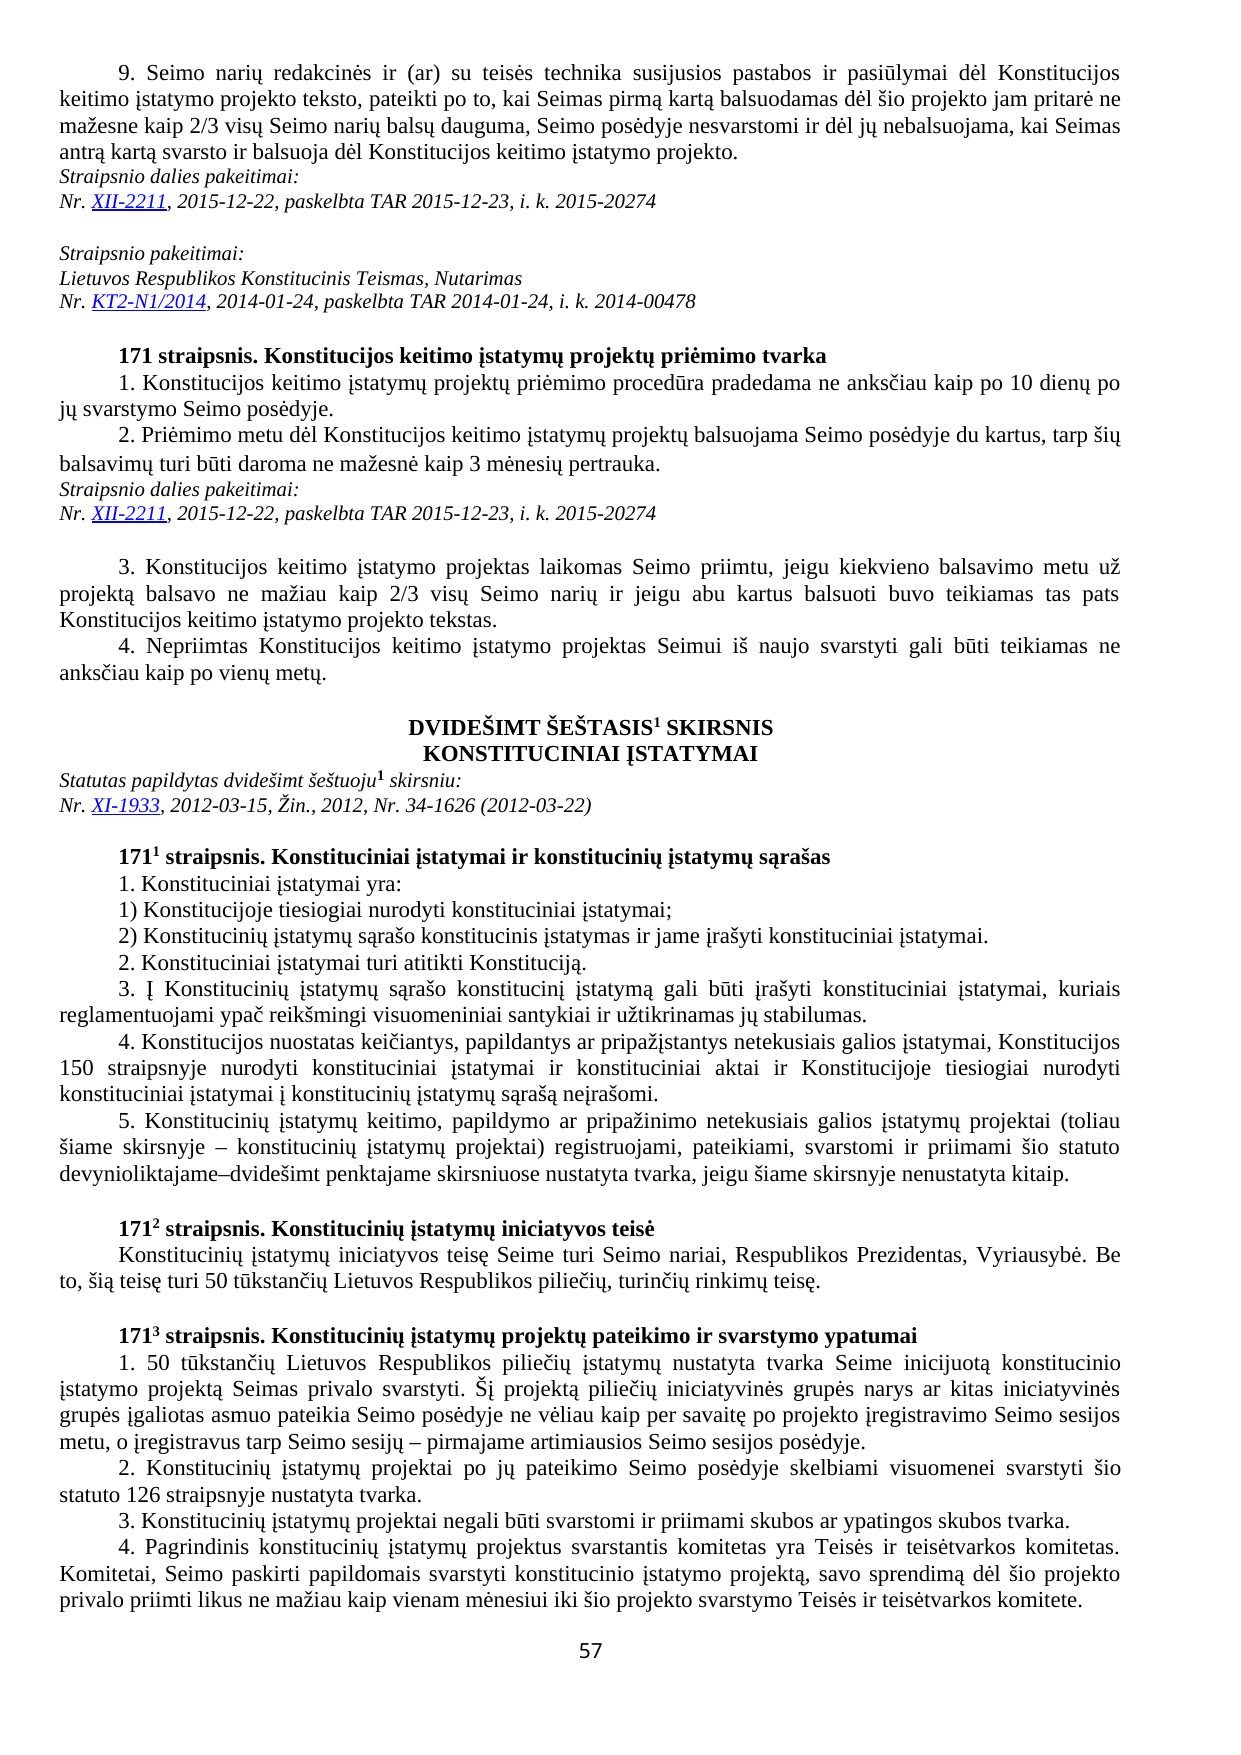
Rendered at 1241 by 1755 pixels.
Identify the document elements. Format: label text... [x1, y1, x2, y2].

text 171 straipsnis. Konstitucijos keitimo įstatymų projektų priėmimo tvarka [59, 342, 1122, 369]
text 4. Konstitucijos nuostatas keičiantys, papildantys ar pripažįstantys netekusiais galios įstatymai, Konstitucijos 150 straipsnyje nurodyti konstituciniai įstatymai ir konstituciniai aktai ir Konstitucijoje tiesiogiai nurodyti konstituciniai įstatymai į konstitucinių įstatymų sąrašą neįrašomi. [59, 1028, 1122, 1107]
text KONSTITUCINIAI ĮSTATYMAI [59, 740, 1122, 767]
text DVIDEŠIMT ŠEŠTASIS1 SKIRSNIS [59, 714, 1122, 740]
text Nr. XII-2211, 2015-12-22, paskelbta TAR 2015-12-23, i. k. 2015-20274 [59, 188, 1122, 213]
text 1711 straipsnis. Konstituciniai įstatymai ir konstitucinių įstatymų sąrašas [59, 843, 1122, 870]
text 1712 straipsnis. Konstitucinių įstatymų iniciatyvos teisė [59, 1215, 1122, 1241]
text Statutas papildytas dvidešimt šeštuoju1 skirsniu: [59, 767, 1122, 793]
text Konstitucinių įstatymų iniciatyvos teisę Seime turi Seimo nariai, Respublikos Prezidentas, Vyriausybė. Be to, šią teisę turi 50 tūkstančių Lietuvos Respublikos piliečių, turinčių rinkimų teisę. [59, 1241, 1122, 1294]
text 3. Konstitucinių įstatymų projektai negali būti svarstomi ir priimami skubos ar ypatingos skubos tvarka. [59, 1507, 1122, 1533]
text Nr. KT2-N1/2014, 2014-01-24, paskelbta TAR 2014-01-24, i. k. 2014-00478 [59, 289, 1122, 313]
text Lietuvos Respublikos Konstitucinis Teismas, Nutarimas [59, 265, 1122, 289]
text 2. Konstitucinių įstatymų projektai po jų pateikimo Seimo posėdyje skelbiami visuomenei svarstyti šio statuto 126 straipsnyje nustatyta tvarka. [59, 1454, 1122, 1507]
text Nr. XI-1933, 2012-03-15, Žin., 2012, Nr. 34-1626 (2012-03-22) [59, 793, 1122, 817]
text Straipsnio dalies pakeitimai: [59, 164, 1122, 188]
text 3. Konstitucijos keitimo įstatymo projektas laikomas Seimo priimtu, jeigu kiekvieno balsavimo metu už projektą balsavo ne mažiau kaip 2/3 visų Seimo narių ir jeigu abu kartus balsuoti buvo teikiamas tas pats Konstitucijos keitimo įstatymo projekto tekstas. [59, 553, 1122, 632]
text 2. Priėmimo metu dėl Konstitucijos keitimo įstatymų projektų balsuojama Seimo posėdyje du kartus, tarp šių balsavimų turi būti daroma ne mažesnė kaip 3 mėnesių pertrauka. [59, 421, 1122, 476]
text 9. Seimo narių redakcinės ir (ar) su teisės technika susijusios pastabos ir pasiūlymai dėl Konstitucijos keitimo įstatymo projekto teksto, pateikti po to, kai Seimas pirmą kartą balsuodamas dėl šio projekto jam pritarė ne mažesne kaip 2/3 visų Seimo narių balsų dauguma, Seimo posėdyje nesvarstomi ir dėl jų nebalsuojama, kai Seimas antrą kartą svarsto ir balsuoja dėl Konstitucijos keitimo įstatymo projekto. [59, 59, 1122, 164]
text 1. Konstitucijos keitimo įstatymų projektų priėmimo procedūra pradedama ne anksčiau kaip po 10 dienų po jų svarstymo Seimo posėdyje. [59, 369, 1122, 421]
text 2. Konstituciniai įstatymai turi atitikti Konstituciją. [59, 949, 1122, 975]
text 1. Konstituciniai įstatymai yra: [59, 870, 1122, 896]
text 1. 50 tūkstančių Lietuvos Respublikos piliečių įstatymų nustatyta tvarka Seime inicijuotą konstitucinio įstatymo projektą Seimas privalo svarstyti. Šį projektą piliečių iniciatyvinės grupės narys ar kitas iniciatyvinės grupės įgaliotas asmuo pateikia Seimo posėdyje ne vėliau kaip per savaitę po projekto įregistravimo Seimo sesijos metu, o įregistravus tarp Seimo sesijų – pirmajame artimiausios Seimo sesijos posėdyje. [59, 1349, 1122, 1454]
text 3. Į Konstitucinių įstatymų sąrašo konstitucinį įstatymą gali būti įrašyti konstituciniai įstatymai, kuriais reglamentuojami ypač reikšmingi visuomeniniai santykiai ir užtikrinamas jų stabilumas. [59, 975, 1122, 1028]
text Straipsnio pakeitimai: [59, 241, 1122, 265]
text 4. Nepriimtas Konstitucijos keitimo įstatymo projektas Seimui iš naujo svarstyti gali būti teikiamas ne anksčiau kaip po vienų metų. [59, 632, 1122, 685]
text 1713 straipsnis. Konstitucinių įstatymų projektų pateikimo ir svarstymo ypatumai [118, 1322, 1122, 1349]
text 4. Pagrindinis konstitucinių įstatymų projektus svarstantis komitetas yra Teisės ir teisėtvarkos komitetas. Komitetai, Seimo paskirti papildomais svarstyti konstitucinio įstatymo projektą, savo sprendimą dėl šio projekto privalo priimti likus ne mažiau kaip vienam mėnesiui iki šio projekto svarstymo Teisės ir teisėtvarkos komitete. [59, 1533, 1122, 1612]
text Nr. XII-2211, 2015-12-22, paskelbta TAR 2015-12-23, i. k. 2015-20274 [59, 501, 1122, 524]
text 1) Konstitucijoje tiesiogiai nurodyti konstituciniai įstatymai; [59, 896, 1122, 922]
text Straipsnio dalies pakeitimai: [59, 476, 1122, 501]
text 2) Konstitucinių įstatymų sąrašo konstitucinis įstatymas ir jame įrašyti konstituciniai įstatymai. [59, 922, 1122, 949]
text 5. Konstitucinių įstatymų keitimo, papildymo ar pripažinimo netekusiais galios įstatymų projektai (toliau šiame skirsnyje – konstitucinių įstatymų projektai) registruojami, pateikiami, svarstomi ir priimami šio statuto devynioliktajame–dvidešimt penktajame skirsniuose nustatyta tvarka, jeigu šiame skirsnyje nenustatyta kitaip. [59, 1107, 1122, 1186]
